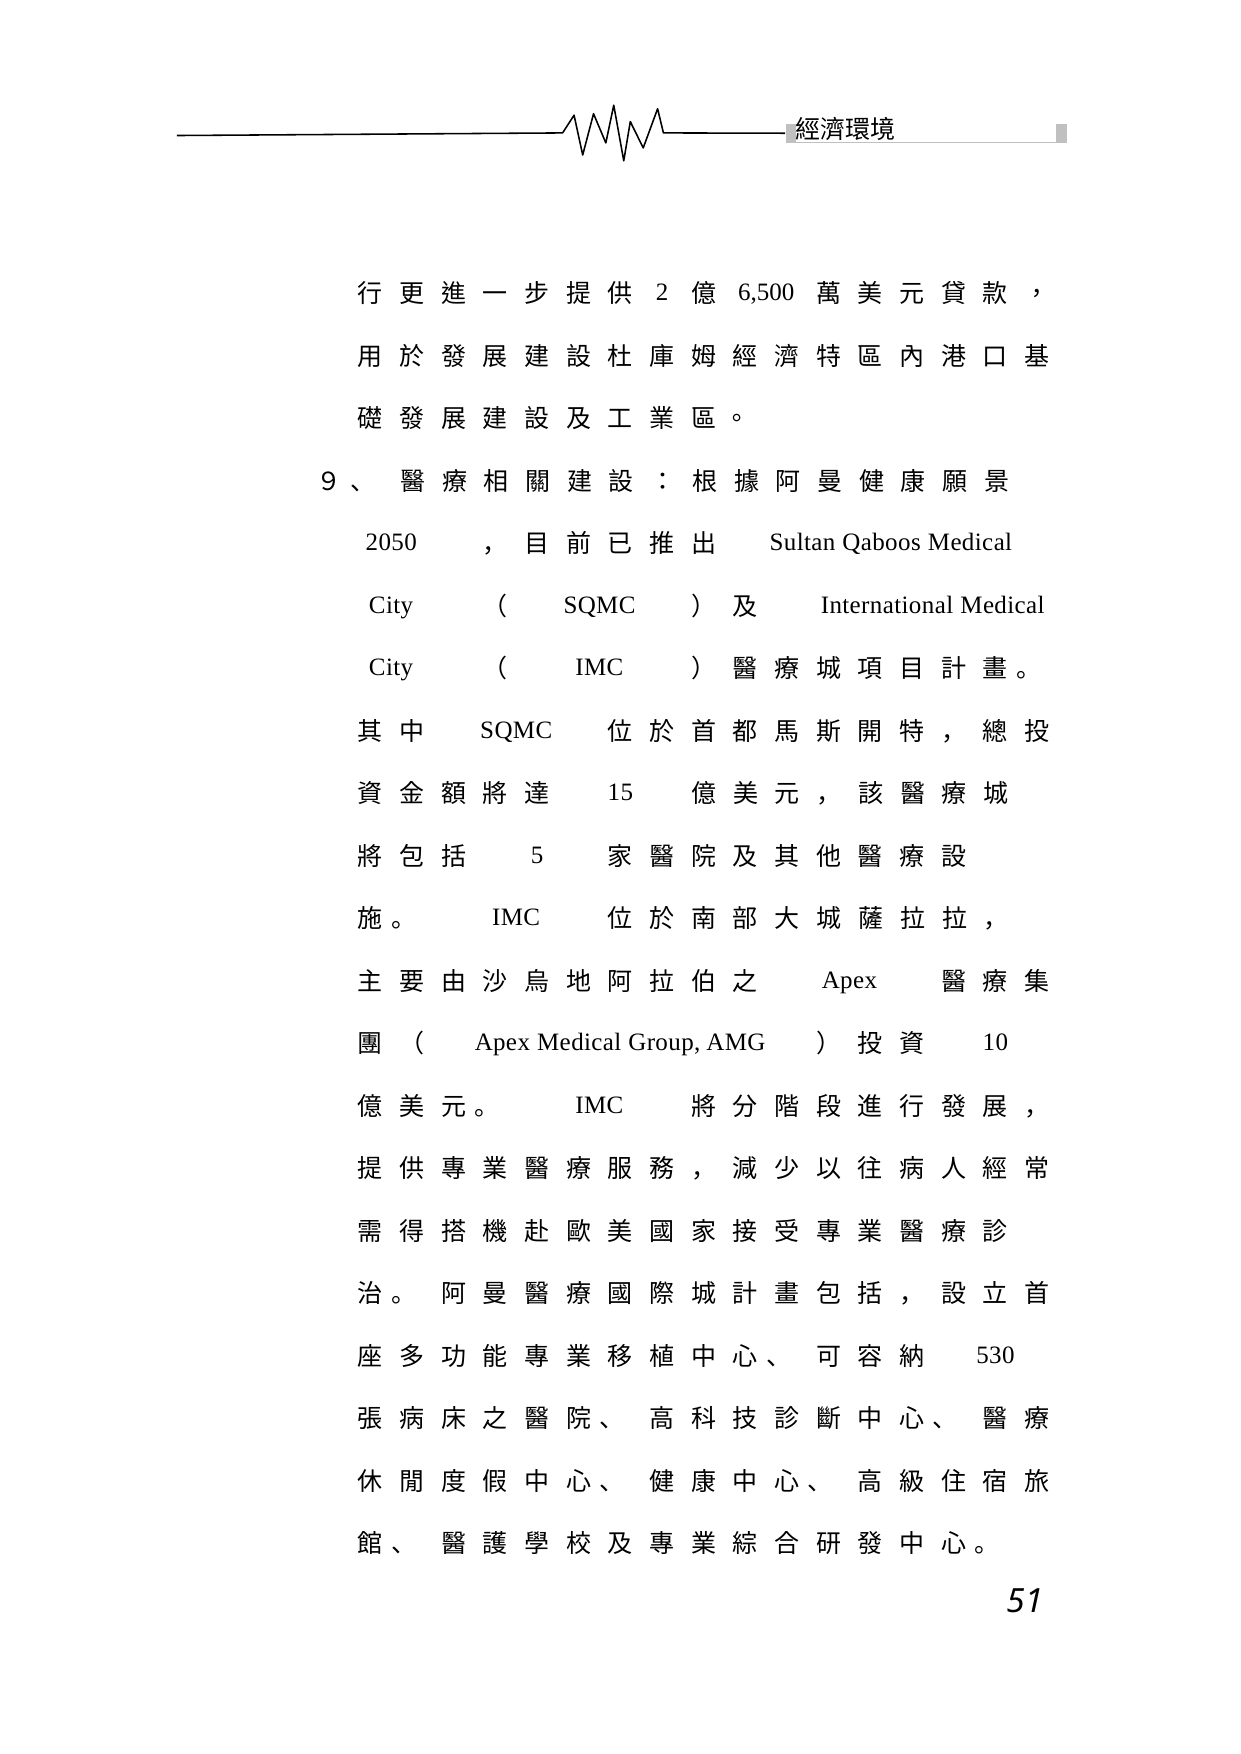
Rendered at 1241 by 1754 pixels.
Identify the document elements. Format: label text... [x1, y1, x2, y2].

text 行更進一步提供2億6,500萬美元貸款，用於發展建設杜庫姆經濟特區內港口基礎發展建設及工業區。 [334, 250, 1058, 438]
text ９、醫療相關建設：根據阿曼健康願景2050，目前已推出Sultan Qaboos Medical City（SQMC）及International Medical City（IMC）醫療城項目計畫。其中SQMC位於首都馬斯開特，總投資金額將達15億美元，該醫療城將包括5家醫院及其他醫療設施。IMC位於南部大城薩拉拉，主要由沙烏地阿拉伯之Apex醫療集團（Apex Medical Group, AMG）投資10億美元。IMC將分階段進行發展，提供專業醫療服務，減少以往病人經常需得搭機赴歐美國家接受專業醫療診治。阿曼醫療國際城計畫包括，設立首座多功能專業移植中心、可容納530張病床之醫院、高科技診斷中心、醫療休閒度假中心、健康中心、高級住宿旅館、醫護學校及專業綜合研發中心。 [281, 438, 1058, 1563]
